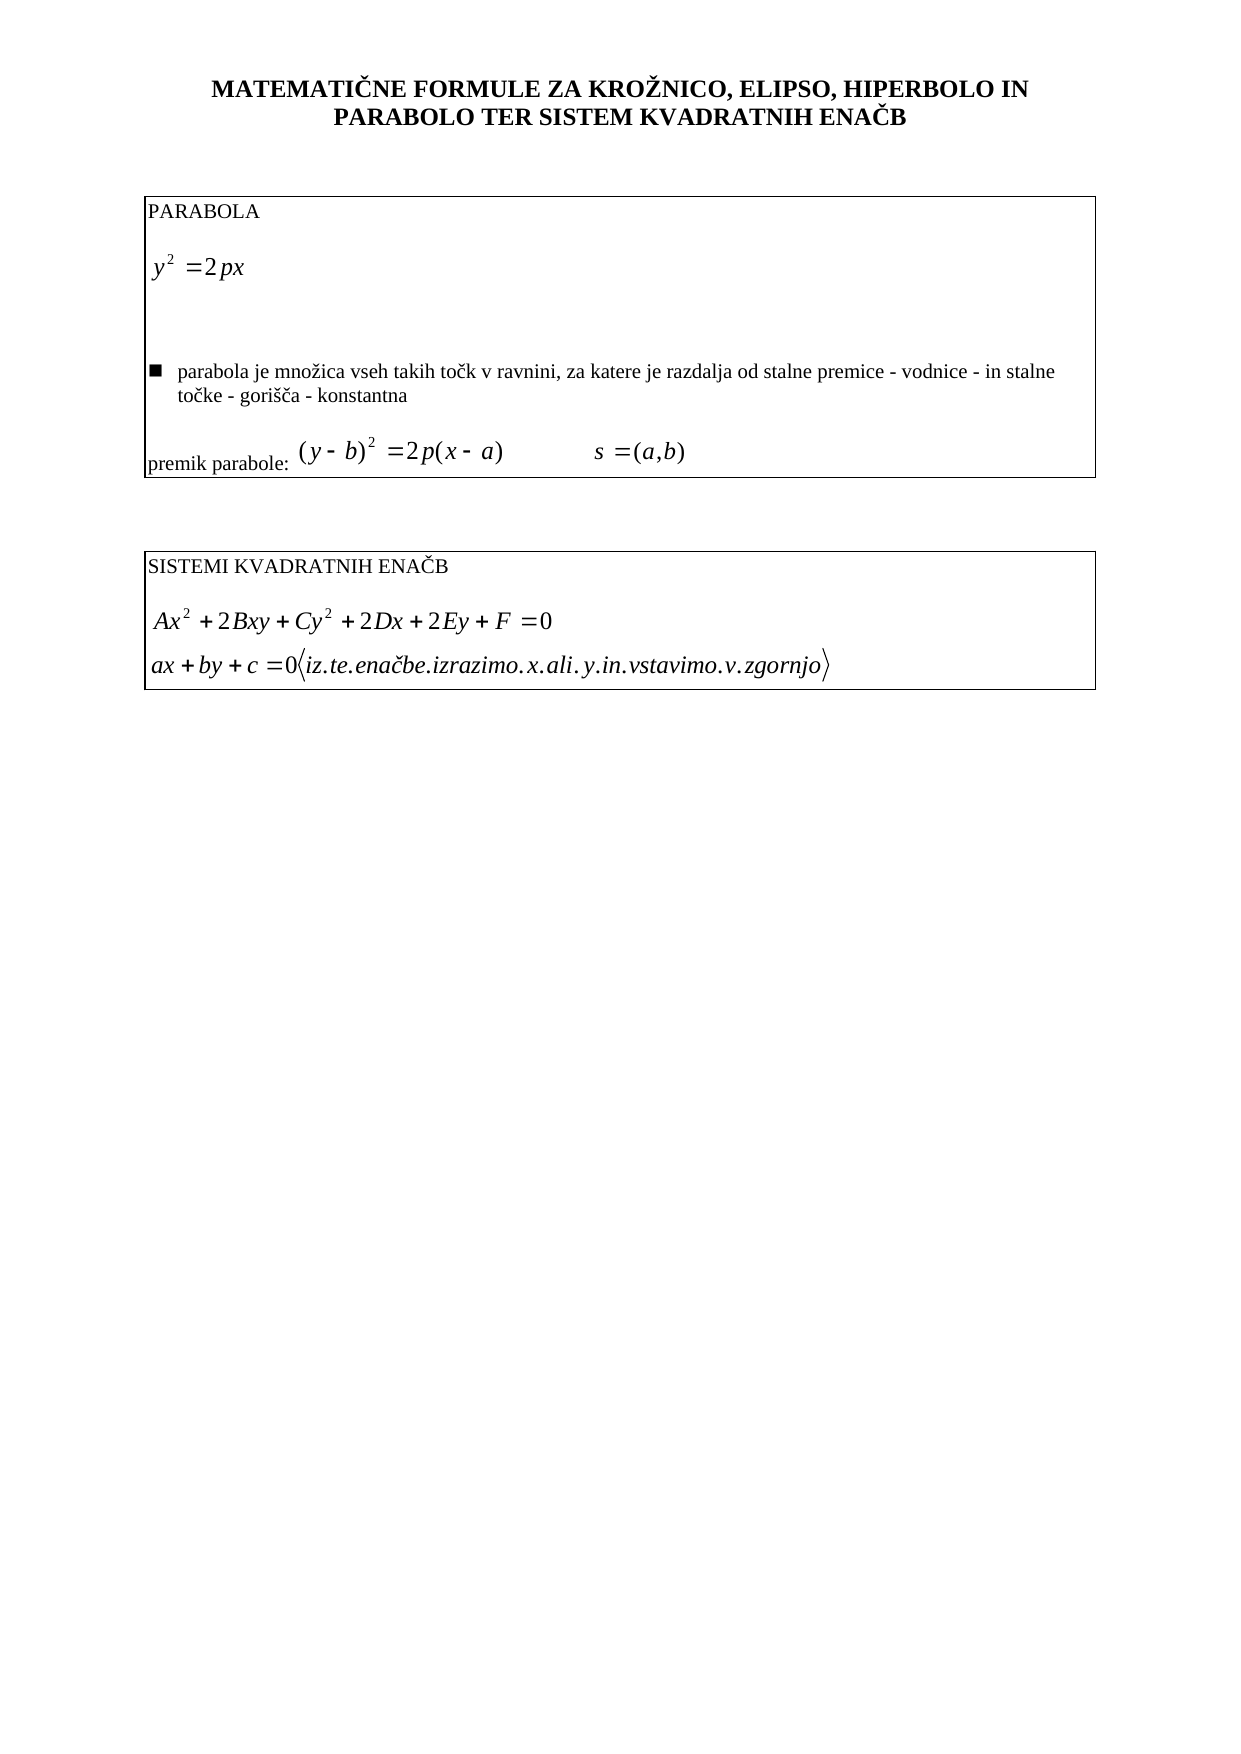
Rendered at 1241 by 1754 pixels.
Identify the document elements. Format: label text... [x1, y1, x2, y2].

text PARABOLA [146, 197, 1095, 223]
text premik parabole: [146, 427, 1095, 477]
list parabola je množica vseh takih točk v ravnini, za katere je razdalja od stalne premice - vodnice - in stalne točke - gorišča - konstantna [148, 359, 1092, 407]
text SISTEMI KVADRATNIH ENAČB [146, 552, 1095, 578]
